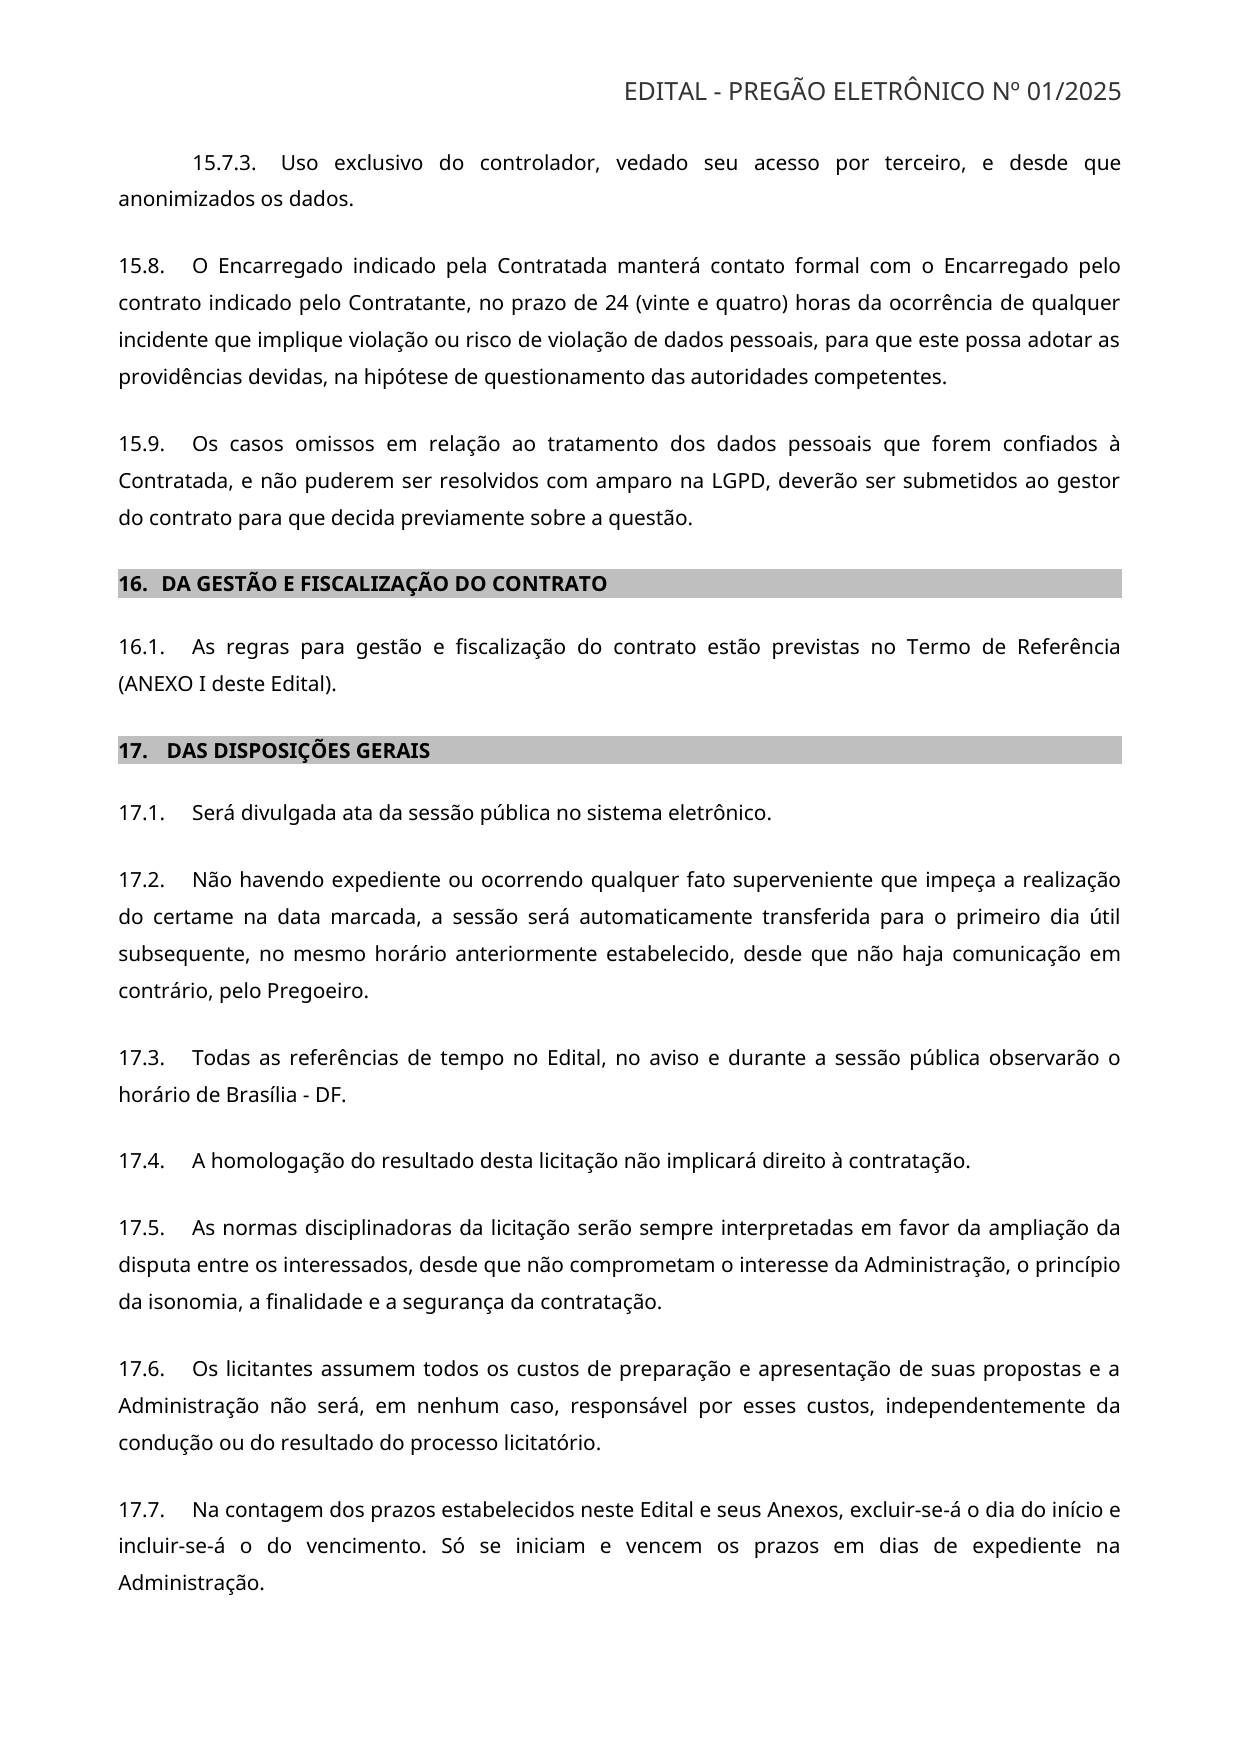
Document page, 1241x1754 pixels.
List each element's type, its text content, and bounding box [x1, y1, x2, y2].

subtitle DAS DISPOSIÇÕES GERAIS [118, 736, 1122, 764]
list O Encarregado indicado pela Contratada manterá contato formal com o Encarregado pelo contrato indicado pelo Contratante, no prazo de 24 (vinte e quatro) horas da ocorrência de qualquer incidente que implique violação ou risco de violação de dados pessoais, para que este possa adotar as providências devidas, na hipótese de questionamento das autoridades competentes. [118, 251, 1122, 391]
list As regras para gestão e fiscalização do contrato estão previstas no Termo de Referência (ANEXO I deste Edital). [118, 632, 1122, 697]
list Será divulgada ata da sessão pública no sistema eletrônico. [118, 798, 1122, 827]
list Todas as referências de tempo no Edital, no aviso e durante a sessão pública observarão o horário de Brasília - DF. [118, 1043, 1122, 1108]
list Uso exclusivo do controlador, vedado seu acesso por terceiro, e desde que anonimizados os dados. [118, 148, 1122, 213]
list As normas disciplinadoras da licitação serão sempre interpretadas em favor da ampliação da disputa entre os interessados, desde que não comprometam o interesse da Administração, o princípio da isonomia, a finalidade e a segurança da contratação. [118, 1213, 1122, 1316]
list Os casos omissos em relação ao tratamento dos dados pessoais que forem confiados à Contratada, e não puderem ser resolvidos com amparo na LGPD, deverão ser submetidos ao gestor do contrato para que decida previamente sobre a questão. [118, 429, 1122, 531]
list A homologação do resultado desta licitação não implicará direito à contratação. [118, 1147, 1122, 1175]
list Na contagem dos prazos estabelecidos neste Edital e seus Anexos, excluir-se-á o dia do início e incluir-se-á o do vencimento. Só se iniciam e vencem os prazos em dias de expediente na Administração. [118, 1495, 1122, 1597]
subtitle DA GESTÃO E FISCALIZAÇÃO DO CONTRATO [118, 569, 1122, 598]
list Os licitantes assumem todos os custos de preparação e apresentação de suas propostas e a Administração não será, em nenhum caso, responsável por esses custos, independentemente da condução ou do resultado do processo licitatório. [118, 1354, 1122, 1456]
list Não havendo expediente ou ocorrendo qualquer fato superveniente que impeça a realização do certame na data marcada, a sessão será automaticamente transferida para o primeiro dia útil subsequente, no mesmo horário anteriormente estabelecido, desde que não haja comunicação em contrário, pelo Pregoeiro. [118, 865, 1122, 1004]
